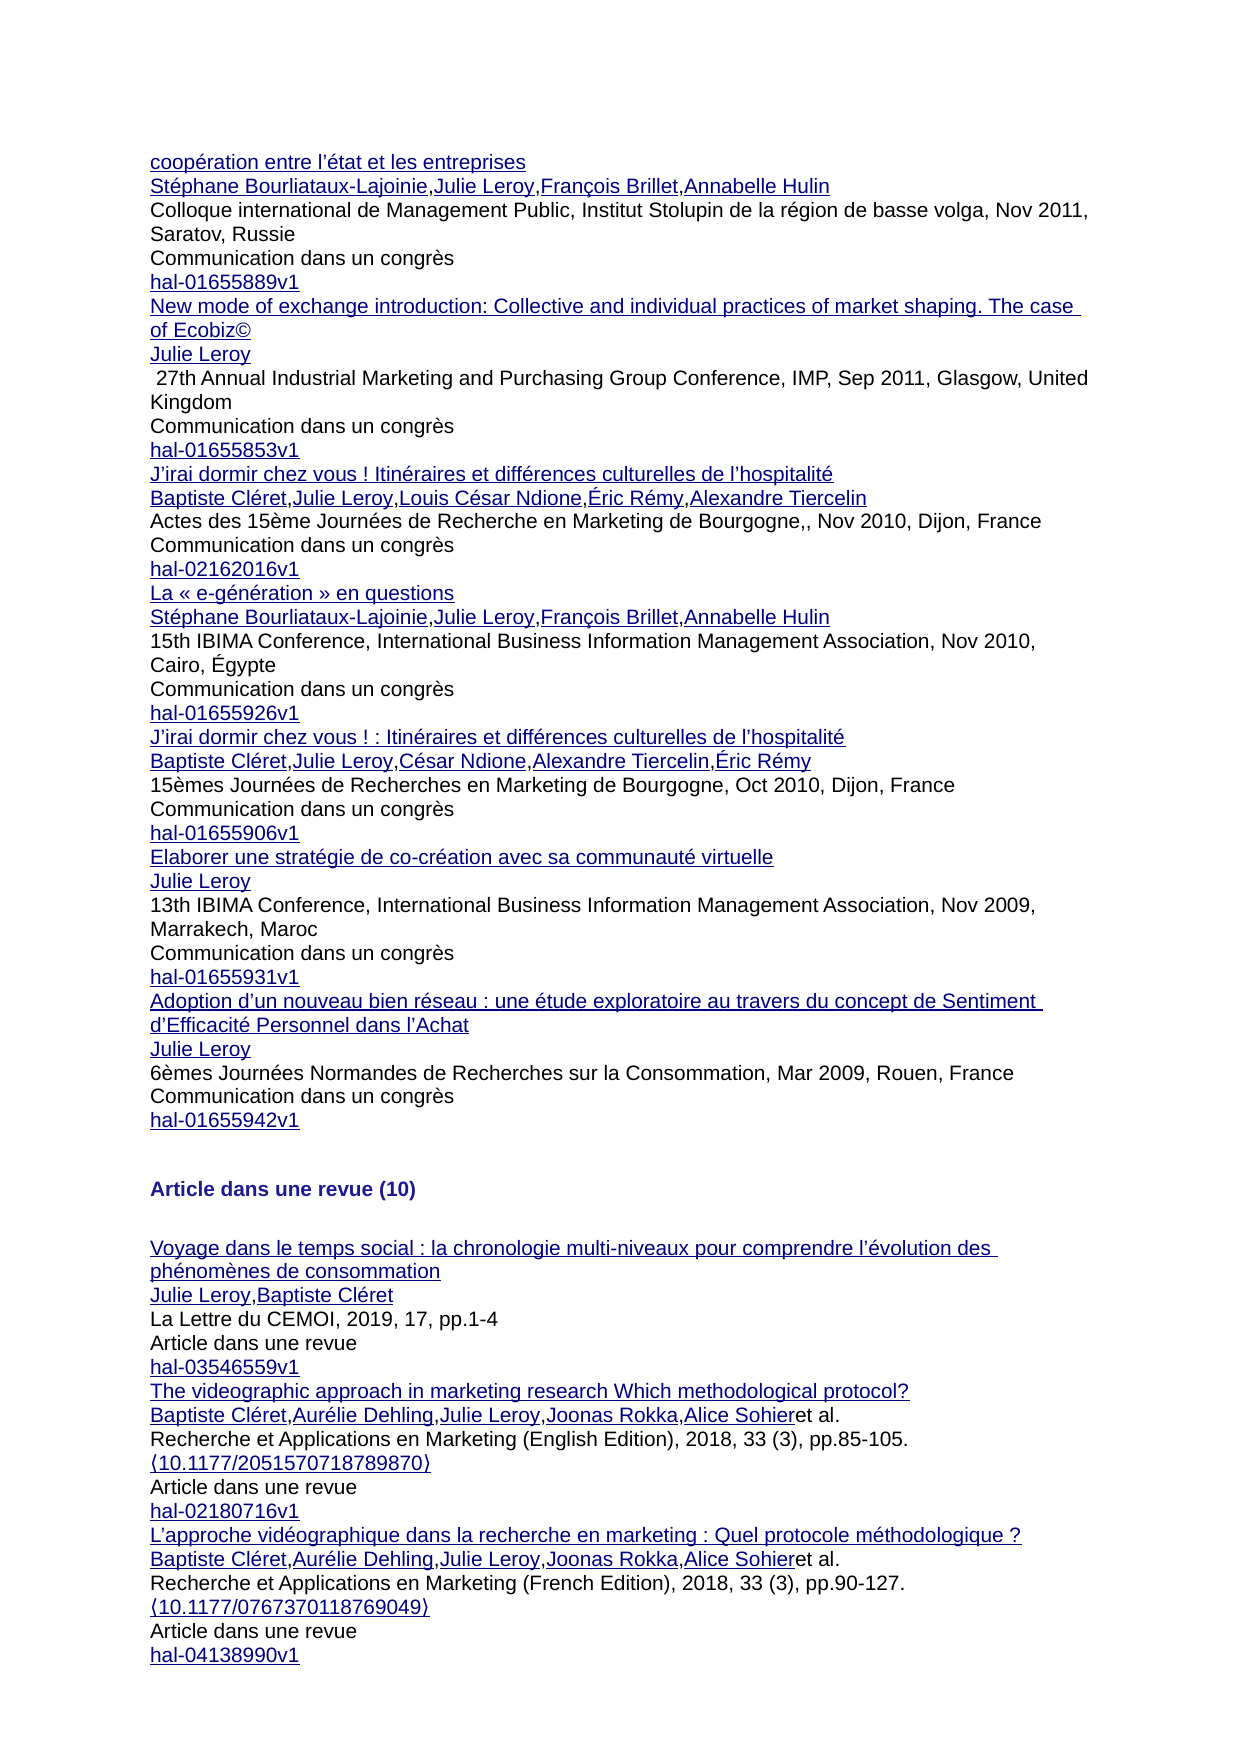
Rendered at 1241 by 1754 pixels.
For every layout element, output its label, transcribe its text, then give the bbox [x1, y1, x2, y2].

table_cell L’approche vidéographique dans la recherche en marketing : Quel protocole méthodologique ? Baptiste Cléret,Aurélie Dehling,Julie Leroy,Joonas Rokka,Alice Sohieret al. Recherche et Applications en Marketing (French Edition), 2018, 33 (3), pp.90-127. ⟨10.1177/0767370118769049⟩ Article dans une revue hal-04138990v1 [150, 1523, 1090, 1667]
table_cell L’utilisation des nouvelles technologies de l’information et de la communication pour renforcer la coopération entre l’état et les entreprises Stéphane Bourliataux-Lajoinie,Julie Leroy,François Brillet,Annabelle Hulin Colloque international de Management Public, Institut Stolupin de la région de basse volga, Nov 2011, Saratov, Russie Communication dans un congrès hal-01655889v1 [150, 150, 1090, 294]
table_cell New mode of exchange introduction: Collective and individual practices of market shaping. The case of Ecobiz© Julie Leroy 27th Annual Industrial Marketing and Purchasing Group Conference, IMP, Sep 2011, Glasgow, United Kingdom Communication dans un congrès hal-01655853v1 [150, 294, 1090, 461]
table_cell Adoption d’un nouveau bien réseau : une étude exploratoire au travers du concept de Sentiment d’Efficacité Personnel dans l’Achat Julie Leroy 6èmes Journées Normandes de Recherches sur la Consommation, Mar 2009, Rouen, France Communication dans un congrès hal-01655942v1 [150, 989, 1090, 1132]
table_header Voyage dans le temps social : la chronologie multi-niveaux pour comprendre l’évolution des phénomènes de consommation Julie Leroy,Baptiste Cléret La Lettre du CEMOI, 2019, 17, pp.1-4 Article dans une revue hal-03546559v1 [150, 1235, 1090, 1379]
table_cell La « e-génération » en questions Stéphane Bourliataux-Lajoinie,Julie Leroy,François Brillet,Annabelle Hulin 15th IBIMA Conference, International Business Information Management Association, Nov 2010, Cairo, Égypte Communication dans un congrès hal-01655926v1 [150, 581, 1090, 725]
subtitle Article dans une revue (10) [150, 1177, 1090, 1201]
table_cell J’irai dormir chez vous ! Itinéraires et différences culturelles de l’hospitalité Baptiste Cléret,Julie Leroy,Louis César Ndione,Éric Rémy,Alexandre Tiercelin Actes des 15ème Journées de Recherche en Marketing de Bourgogne,, Nov 2010, Dijon, France Communication dans un congrès hal-02162016v1 [150, 461, 1090, 581]
table_cell The videographic approach in marketing research Which methodological protocol? Baptiste Cléret,Aurélie Dehling,Julie Leroy,Joonas Rokka,Alice Sohieret al. Recherche et Applications en Marketing (English Edition), 2018, 33 (3), pp.85-105. ⟨10.1177/2051570718789870⟩ Article dans une revue hal-02180716v1 [150, 1379, 1090, 1523]
table_cell Elaborer une stratégie de co-création avec sa communauté virtuelle Julie Leroy 13th IBIMA Conference, International Business Information Management Association, Nov 2009, Marrakech, Maroc Communication dans un congrès hal-01655931v1 [150, 845, 1090, 988]
table_cell J’irai dormir chez vous ! : Itinéraires et différences culturelles de l’hospitalité Baptiste Cléret,Julie Leroy,César Ndione,Alexandre Tiercelin,Éric Rémy 15èmes Journées de Recherches en Marketing de Bourgogne, Oct 2010, Dijon, France Communication dans un congrès hal-01655906v1 [150, 725, 1090, 845]
